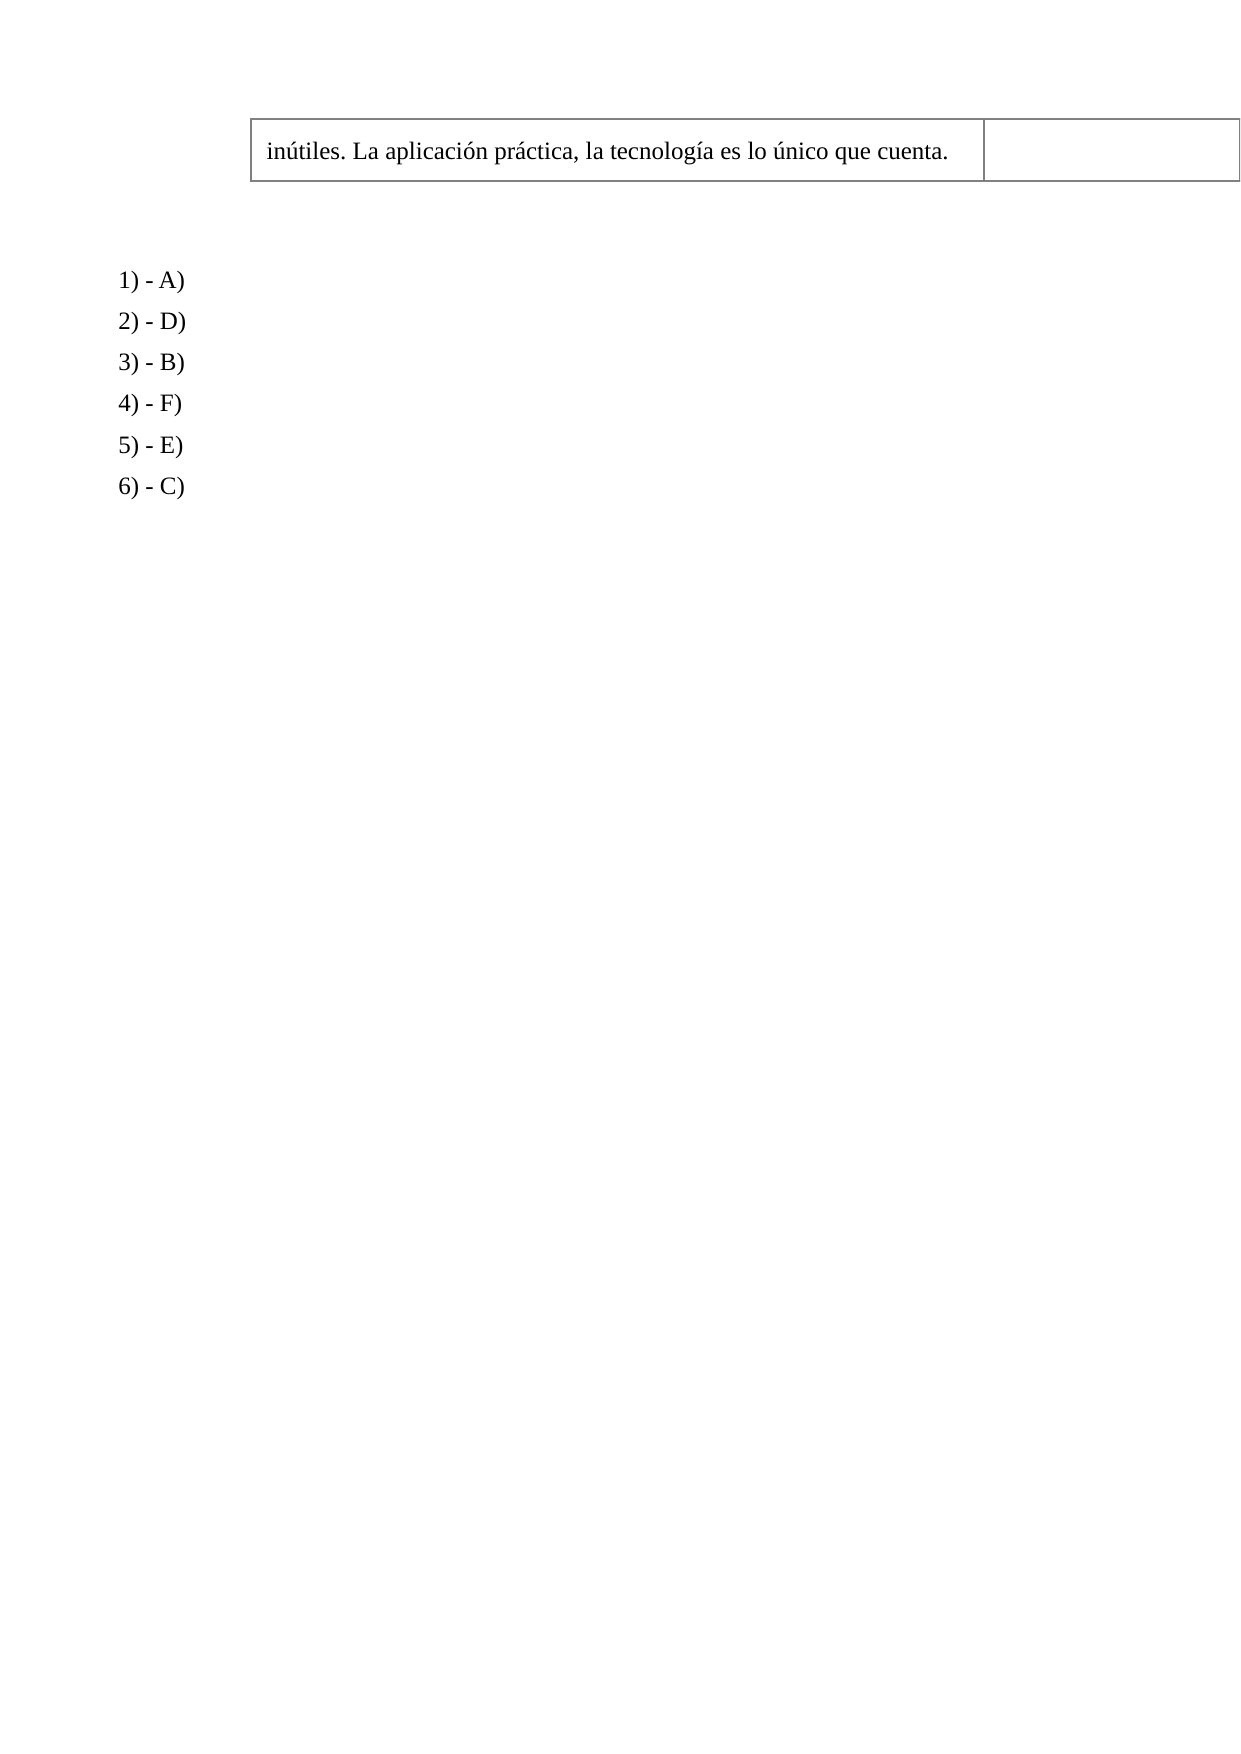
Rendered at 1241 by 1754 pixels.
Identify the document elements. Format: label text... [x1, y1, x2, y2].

text 3) - B) [118, 347, 1122, 376]
text 6) - C) [118, 471, 1122, 500]
text 2) - D) [118, 306, 1122, 335]
table_cell inútiles. La aplicación práctica, la tecnología es lo único que cuenta. [252, 120, 983, 180]
text 5) - E) [118, 430, 1122, 458]
text 4) - F) [118, 388, 1122, 417]
text 1) - A) [118, 265, 1122, 293]
table_cell [985, 120, 1239, 180]
